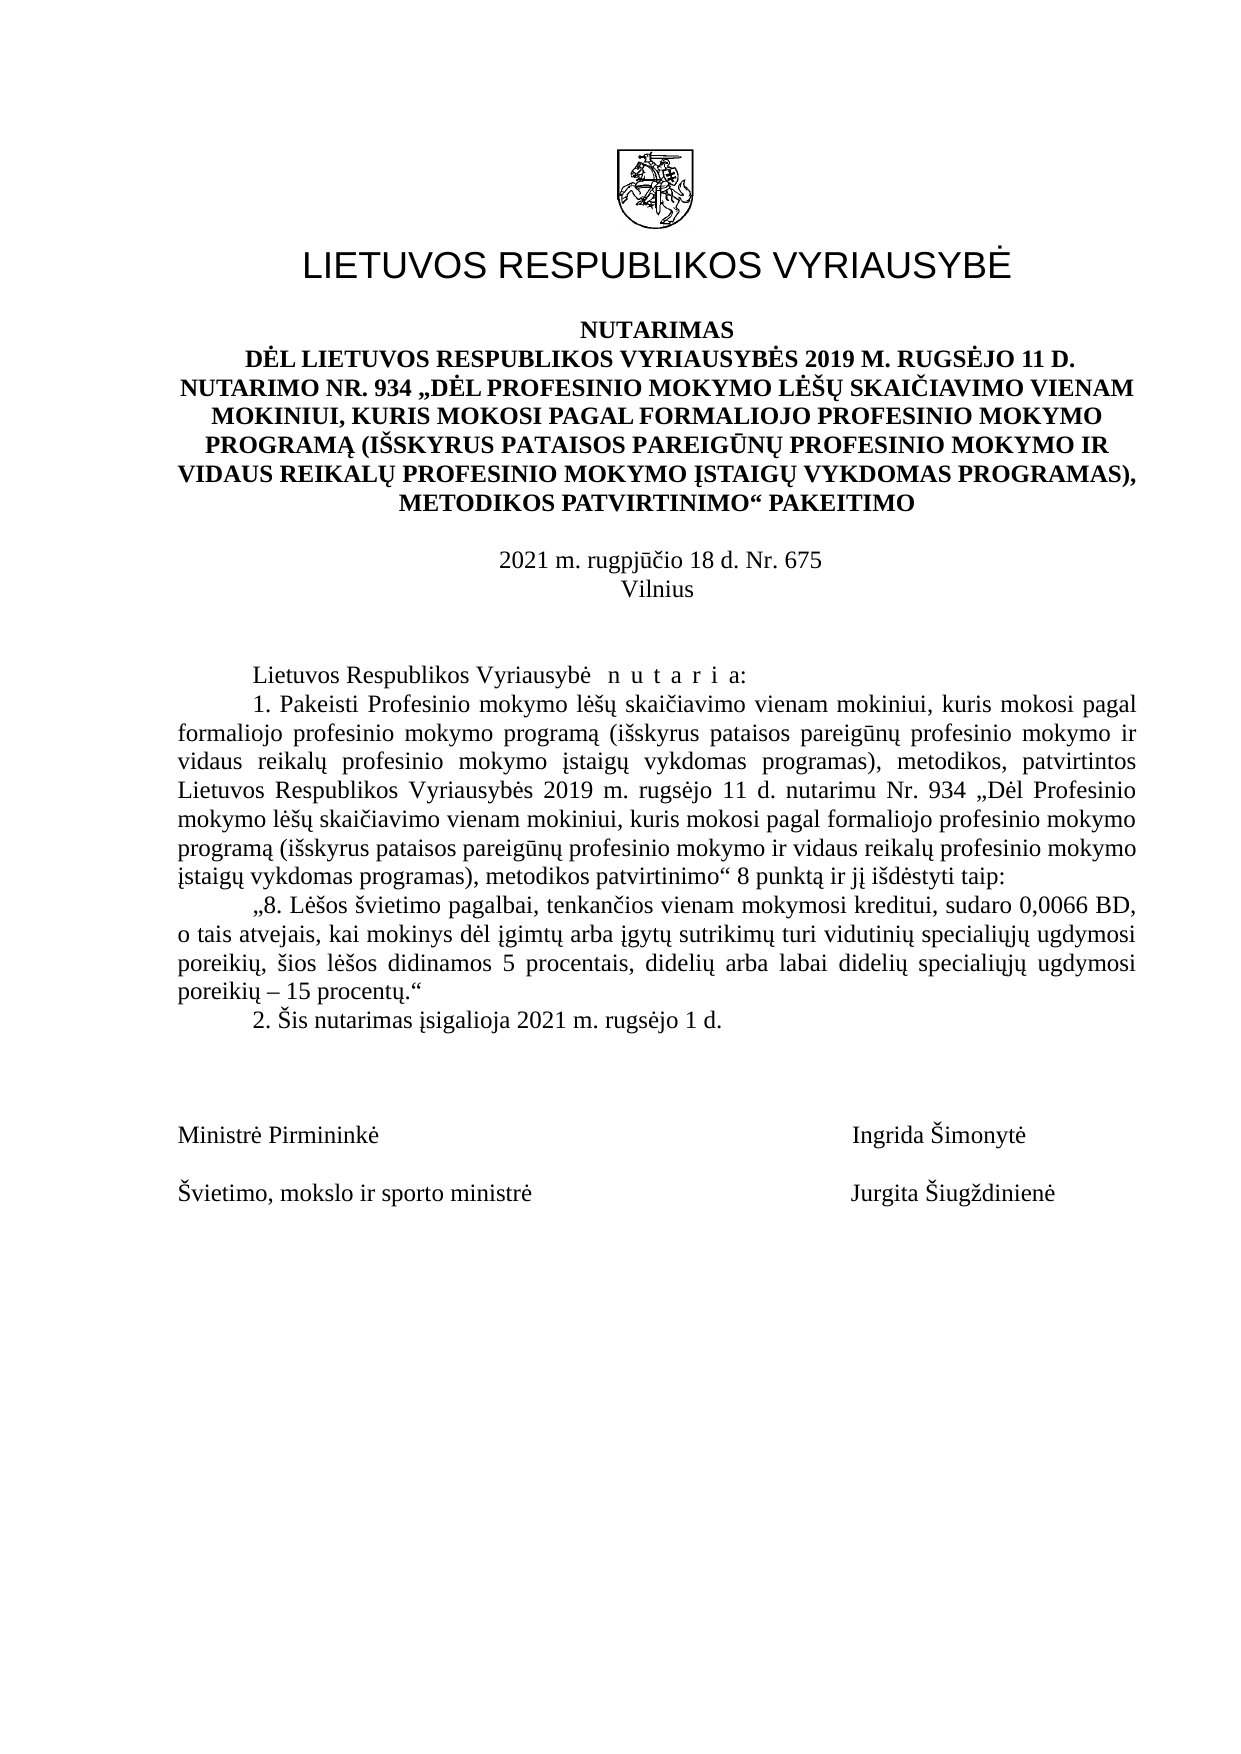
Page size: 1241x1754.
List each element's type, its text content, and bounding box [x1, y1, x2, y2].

text „8. Lėšos švietimo pagalbai, tenkančios vienam mokymosi kreditui, sudaro 0,0066 BD, o tais atvejais, kai mokinys dėl įgimtų arba įgytų sutrikimų turi vidutinių specialiųjų ugdymosi poreikių, šios lėšos didinamos 5 procentais, didelių arba labai didelių specialiųjų ugdymosi poreikių – 15 procentų.“ [177, 890, 1137, 1005]
text Vilnius [177, 574, 1137, 603]
text Švietimo, mokslo ir sporto ministrė Jurgita Šiugždinienė [177, 1178, 1137, 1206]
text Lietuvos Respublikos Vyriausybė nutaria: [177, 660, 1137, 689]
text 2. Šis nutarimas įsigalioja 2021 m. rugsėjo 1 d. [177, 1005, 1137, 1034]
text DĖL LIETUVOS RESPUBLIKOS VYRIAUSYBĖS 2019 M. RUGSĖJO 11 D. NUTARIMO NR. 934 „Dėl Profesinio mokymo lėšų skaičiavimo vienam mokiniui, kuris mokosi pagal formaliojo profesinio mokymo programą (išskyrus pataisos pareigūnų profesinio mokymo ir vidaus reikalų profesinio mokymo įstaigų vykdomas programas), metodikos patvirtinimo“ PAKEITIMO [177, 344, 1137, 516]
text 1. Pakeisti Profesinio mokymo lėšų skaičiavimo vienam mokiniui, kuris mokosi pagal formaliojo profesinio mokymo programą (išskyrus pataisos pareigūnų profesinio mokymo ir vidaus reikalų profesinio mokymo įstaigų vykdomas programas), metodikos, patvirtintos Lietuvos Respublikos Vyriausybės 2019 m. rugsėjo 11 d. nutarimu Nr. 934 „Dėl Profesinio mokymo lėšų skaičiavimo vienam mokiniui, kuris mokosi pagal formaliojo profesinio mokymo programą (išskyrus pataisos pareigūnų profesinio mokymo ir vidaus reikalų profesinio mokymo įstaigų vykdomas programas), metodikos patvirtinimo“ 8 punktą ir jį išdėstyti taip: [177, 689, 1137, 890]
text Ministrė Pirmininkė Ingrida Šimonytė [177, 1120, 1137, 1149]
text 2021 m. rugpjūčio 18 d. Nr. 675 [177, 545, 1137, 574]
text Lietuvos Respublikos Vyriausybė [177, 243, 1137, 286]
text nutarimas [177, 315, 1137, 344]
